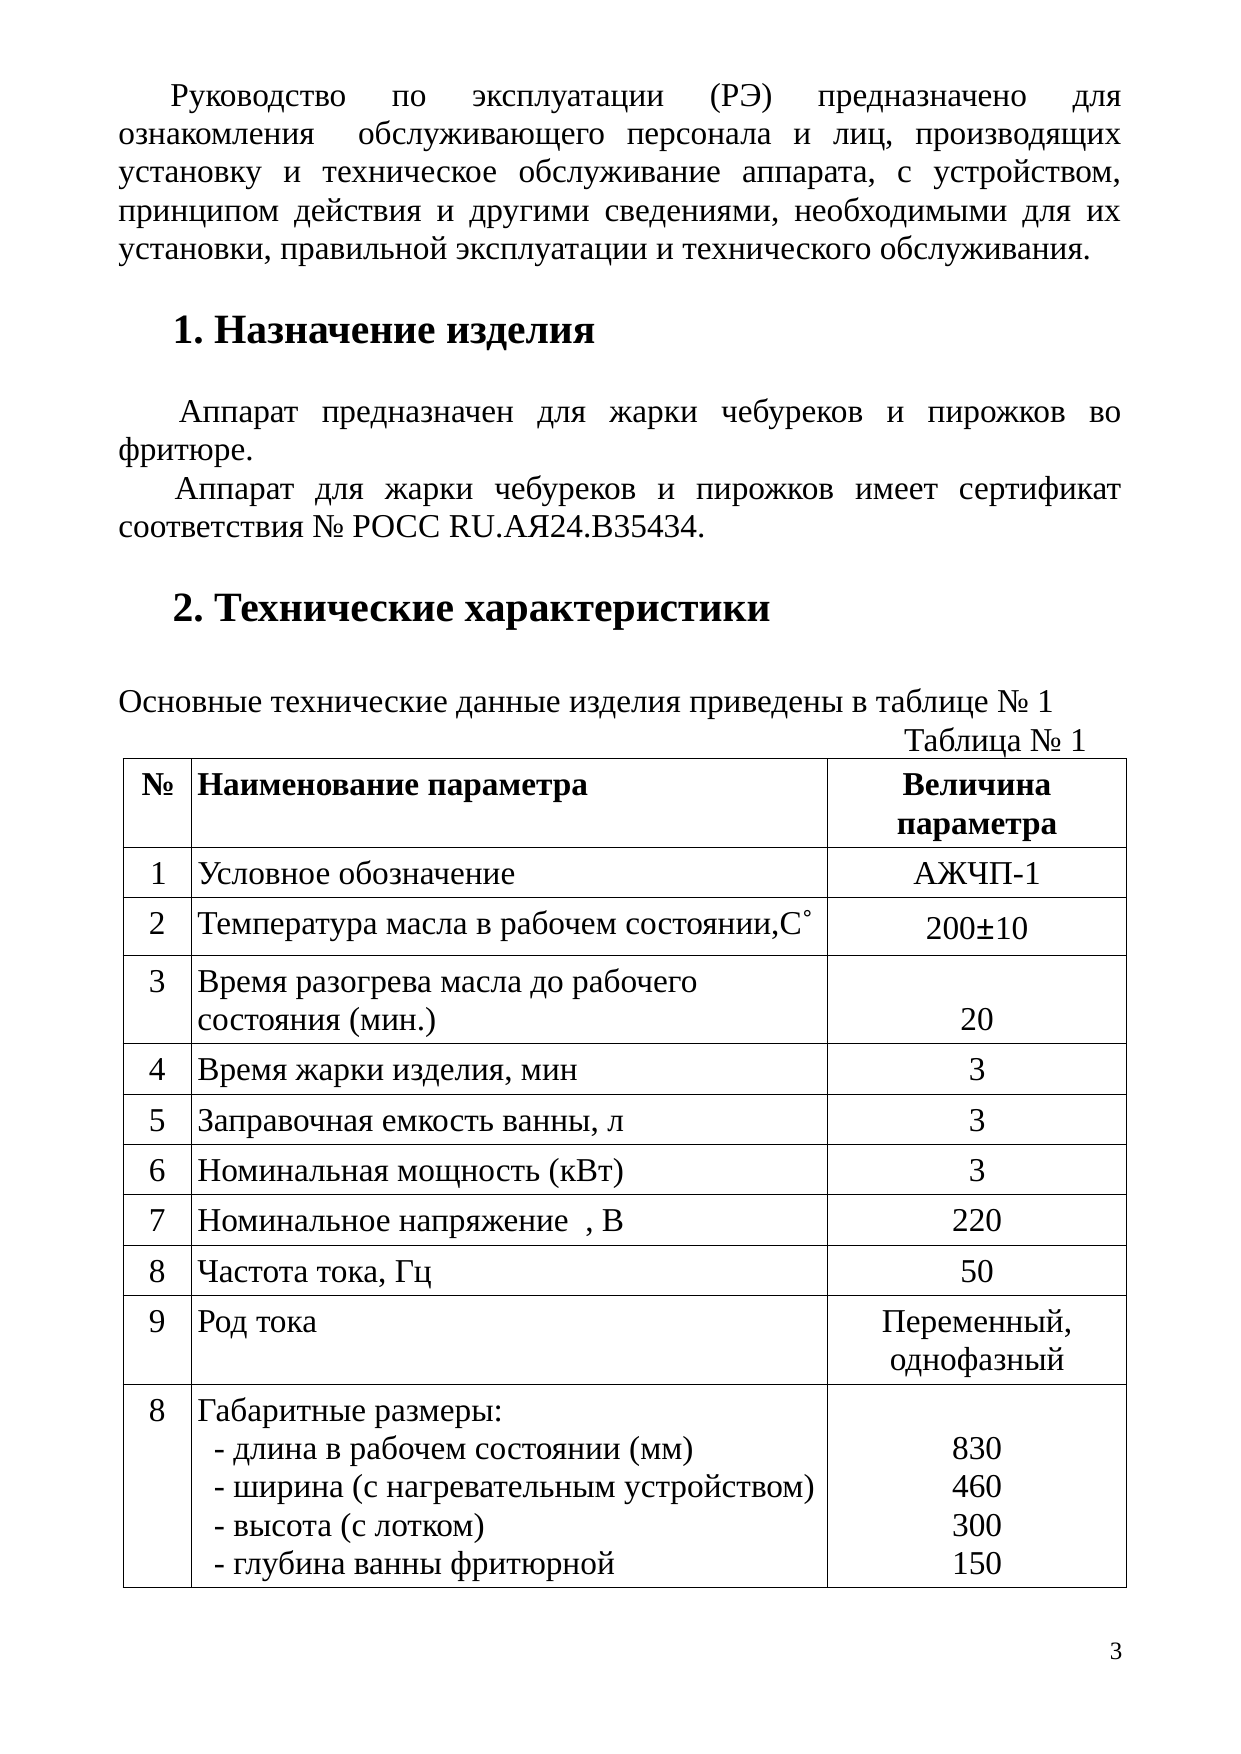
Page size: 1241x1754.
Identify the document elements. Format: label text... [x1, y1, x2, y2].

table_cell Переменный, однофазный [828, 1296, 1126, 1383]
table_cell Номинальное напряжение , В [192, 1195, 827, 1244]
table_header № [124, 759, 191, 847]
table_cell 200±10 [828, 898, 1126, 955]
table_cell 8 [124, 1246, 191, 1295]
table_header Наименование параметра [192, 759, 827, 847]
table_header Величина параметра [828, 759, 1126, 847]
table_cell 3 [828, 1044, 1126, 1094]
table_cell 9 [124, 1296, 191, 1383]
table_cell 3 [828, 1145, 1126, 1194]
table_cell 8 [124, 1385, 191, 1587]
table_cell Время разогрева масла до рабочего состояния (мин.) [192, 956, 827, 1043]
table_cell Время жарки изделия, мин [192, 1044, 827, 1094]
table_cell Температура масла в рабочем состоянии,С˚ [192, 898, 827, 955]
table_cell 3 [828, 1095, 1126, 1144]
table_cell 220 [828, 1195, 1126, 1244]
text Аппарат предназначен для жарки чебуреков и пирожков во фритюре. [118, 391, 1122, 468]
table_cell Габаритные размеры: - длина в рабочем состоянии (мм) - ширина (с нагревательным устройством) - высота (с лотком) - глубина ванны фритюрной [192, 1385, 827, 1587]
table_cell 4 [124, 1044, 191, 1094]
table_cell 5 [124, 1095, 191, 1144]
table_cell 2 [124, 898, 191, 955]
text 2. Технические характеристики [118, 583, 1122, 631]
text Руководство по эксплуатации (РЭ) предназначено для ознакомления обслуживающего персонала и лиц, производящих установку и техническое обслуживание аппарата, с устройством, принципом действия и другими сведениями, необходимыми для их установки, правильной эксплуатации и технического обслуживания. [118, 75, 1122, 267]
table_cell 830 460 300 150 [828, 1385, 1126, 1587]
table_cell Частота тока, Гц [192, 1246, 827, 1295]
table_cell 3 [124, 956, 191, 1043]
table_cell 1 [124, 848, 191, 897]
table_cell 50 [828, 1246, 1126, 1295]
table_cell 6 [124, 1145, 191, 1194]
table_cell Условное обозначение [192, 848, 827, 897]
text 1. Назначение изделия [118, 305, 1122, 353]
table_cell 7 [124, 1195, 191, 1244]
table_cell Род тока [192, 1296, 827, 1383]
subtitle Основные технические данные изделия приведены в таблице № 1 [118, 682, 1122, 720]
table_cell Заправочная емкость ванны, л [192, 1095, 827, 1144]
text Аппарат для жарки чебуреков и пирожков имеет сертификат соответствия № РОСС RU.АЯ24.В35434. [118, 468, 1122, 544]
table_cell Номинальная мощность (кВт) [192, 1145, 827, 1194]
table_cell АЖЧП-1 [828, 848, 1126, 897]
text Таблица № 1 [118, 720, 1087, 758]
table_cell 20 [828, 956, 1126, 1043]
